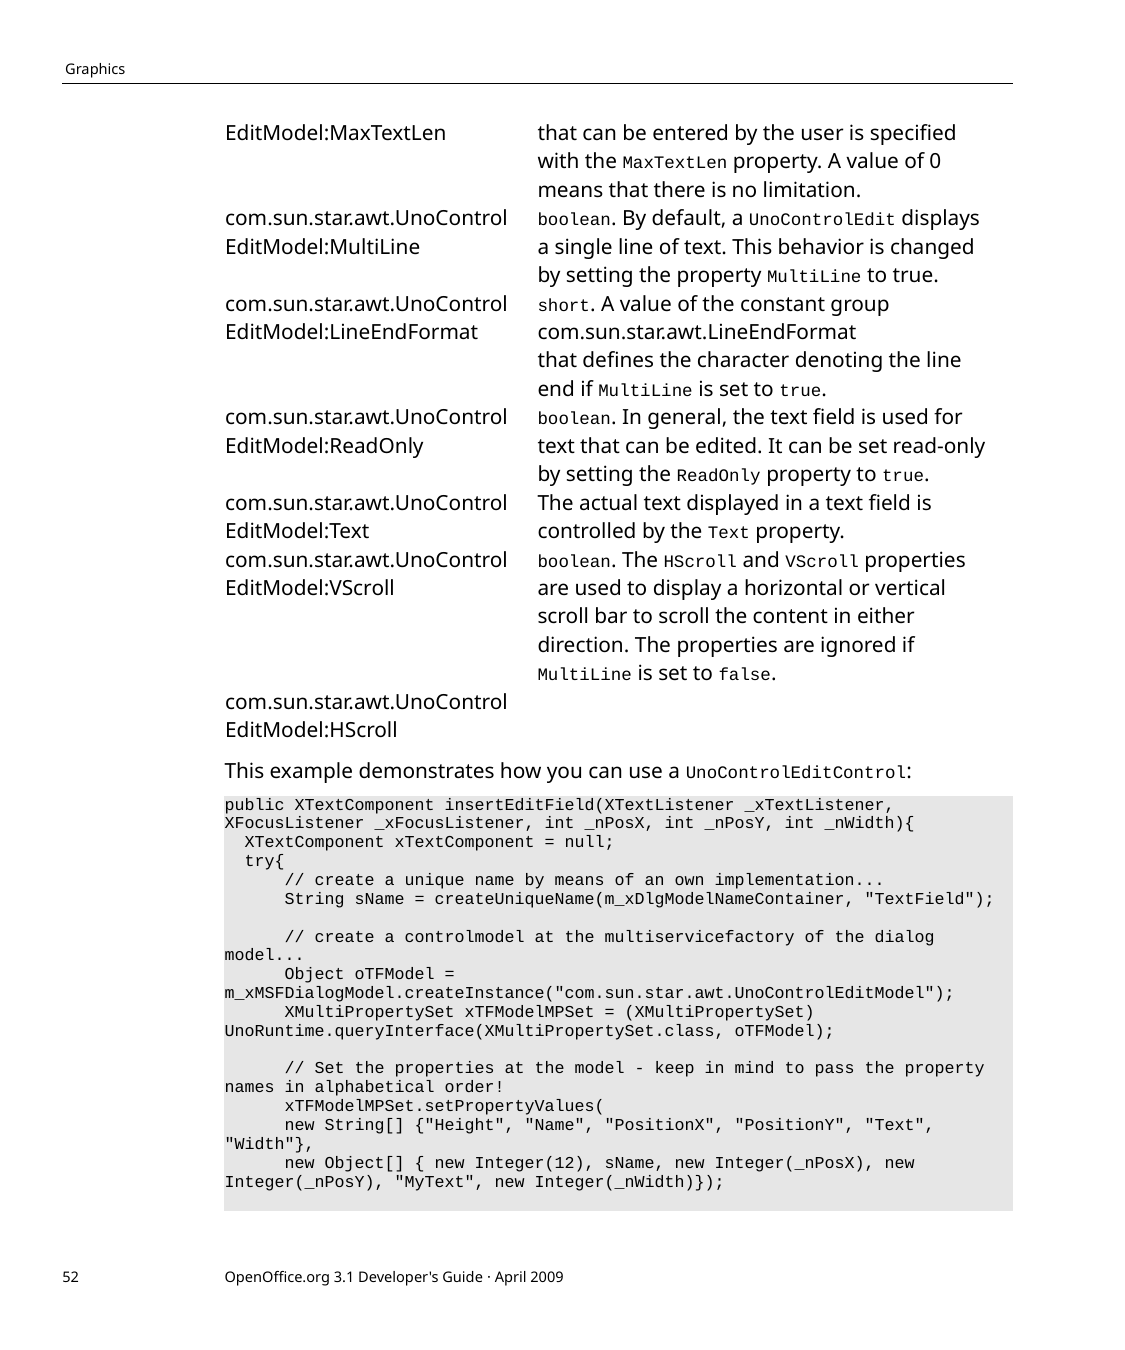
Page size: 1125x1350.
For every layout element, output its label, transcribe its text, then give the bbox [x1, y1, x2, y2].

table_cell boolean. By default, a UnoControlEdit displays a single line of text. This behavior is changed by setting the property MultiLine to true. [537, 204, 1012, 289]
table_cell The actual text displayed in a text field is controlled by the Text property. [537, 488, 1012, 545]
table_cell that can be entered by the user is specified with the MaxTextLen property. A value of 0 means that there is no limitation. [537, 118, 1012, 203]
table_cell [537, 687, 1012, 744]
table_cell boolean. In general, the text field is used for text that can be edited. It can be set read-only by setting the ReadOnly property to true. [537, 402, 1012, 488]
table_cell com.sun.star.awt.UnoControlEditModel:VScroll [225, 545, 537, 687]
text public XTextComponent insertEditField(XTextListener _xTextListener, XFocusListener _xFocusListener, int _nPosX, int _nPosY, int _nWidth){ XTextComponent xTextComponent = null; try{ // create a unique name by means of an own implementation... String sName = createUniqueName(m_xDlgModelNameContainer, "TextField"); // create a controlmodel at the multiservicefactory of the dialog model... Object oTFModel = m_xMSFDialogModel.createInstance("com.sun.star.awt.UnoControlEditModel"); XMultiPropertySet xTFModelMPSet = (XMultiPropertySet) UnoRuntime.queryInterface(XMultiPropertySet.class, oTFModel); // Set the properties at the model - keep in mind to pass the property names in alphabetical order! xTFModelMPSet.setPropertyValues( new String[] {"Height", "Name", "PositionX", "PositionY", "Text", "Width"}, new Object[] { new Integer(12), sName, new Integer(_nPosX), new Integer(_nPosY), "MyText", new Integer(_nWidth)}); [224, 796, 1013, 1211]
table_cell boolean. The HScroll and VScroll properties are used to display a horizontal or vertical scroll bar to scroll the content in either direction. The properties are ignored if MultiLine is set to false. [537, 545, 1012, 687]
table_cell com.sun.star.awt.UnoControlEditModel:ReadOnly [225, 402, 537, 488]
table_cell EditModel:MaxTextLen [225, 118, 537, 203]
table_cell com.sun.star.awt.UnoControlEditModel:HScroll [225, 687, 537, 744]
text This example demonstrates how you can use a UnoControlEditControl: [224, 756, 1013, 784]
table_cell short. A value of the constant group com.sun.star.awt.LineEndFormat that defines the character denoting the line end if MultiLine is set to true. [537, 289, 1012, 402]
table_cell com.sun.star.awt.UnoControlEditModel:Text [225, 488, 537, 545]
table_cell com.sun.star.awt.UnoControlEditModel:MultiLine [225, 204, 537, 289]
table_cell com.sun.star.awt.UnoControlEditModel:LineEndFormat [225, 289, 537, 402]
